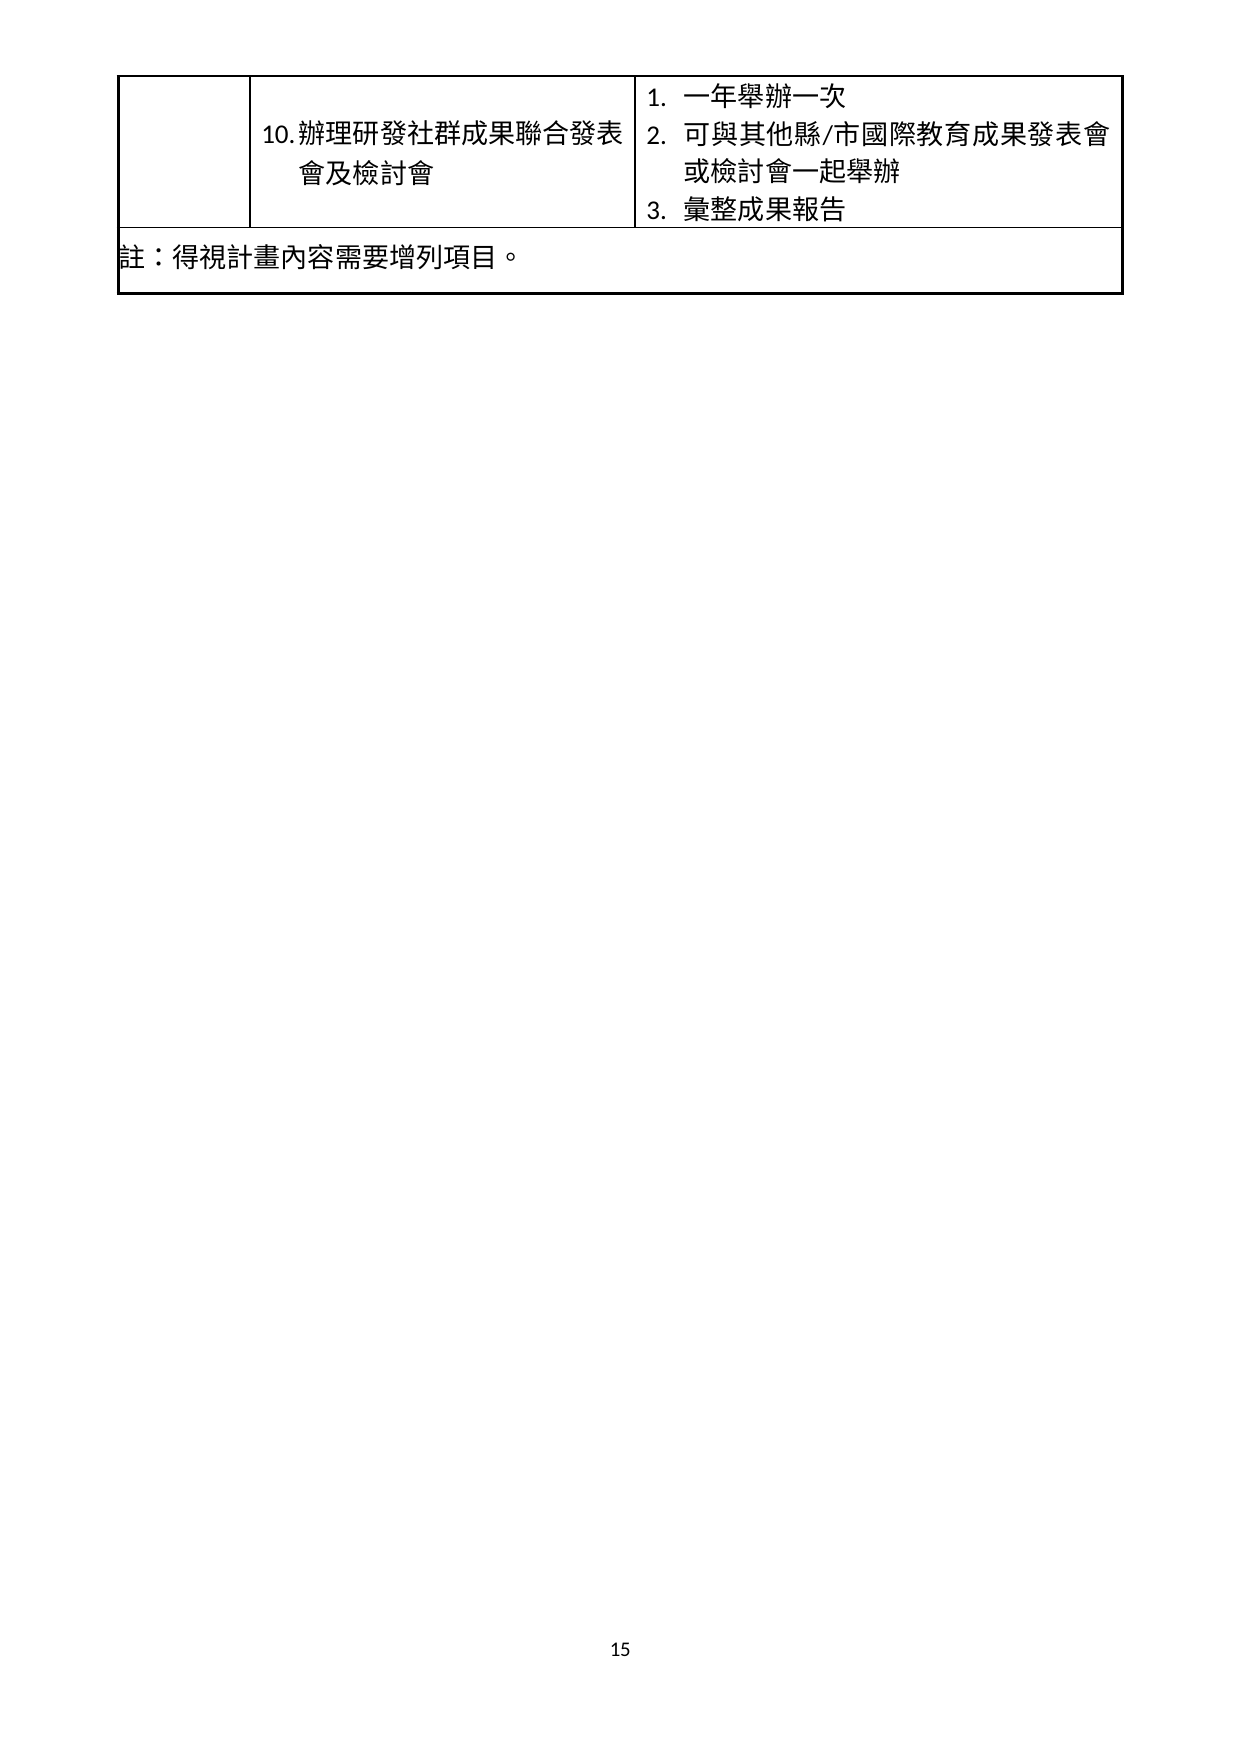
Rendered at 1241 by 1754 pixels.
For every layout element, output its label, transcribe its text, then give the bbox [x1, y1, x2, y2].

table_cell 註：得視計畫內容需要增列項目。 [120, 228, 1121, 292]
table_cell 一年舉辦一次 可與其他縣/市國際教育成果發表會或檢討會一起舉辦 彙整成果報告 [636, 77, 1121, 227]
table_cell 辦理研發社群成果聯合發表會及檢討會 [251, 77, 634, 227]
table_cell [120, 77, 249, 227]
